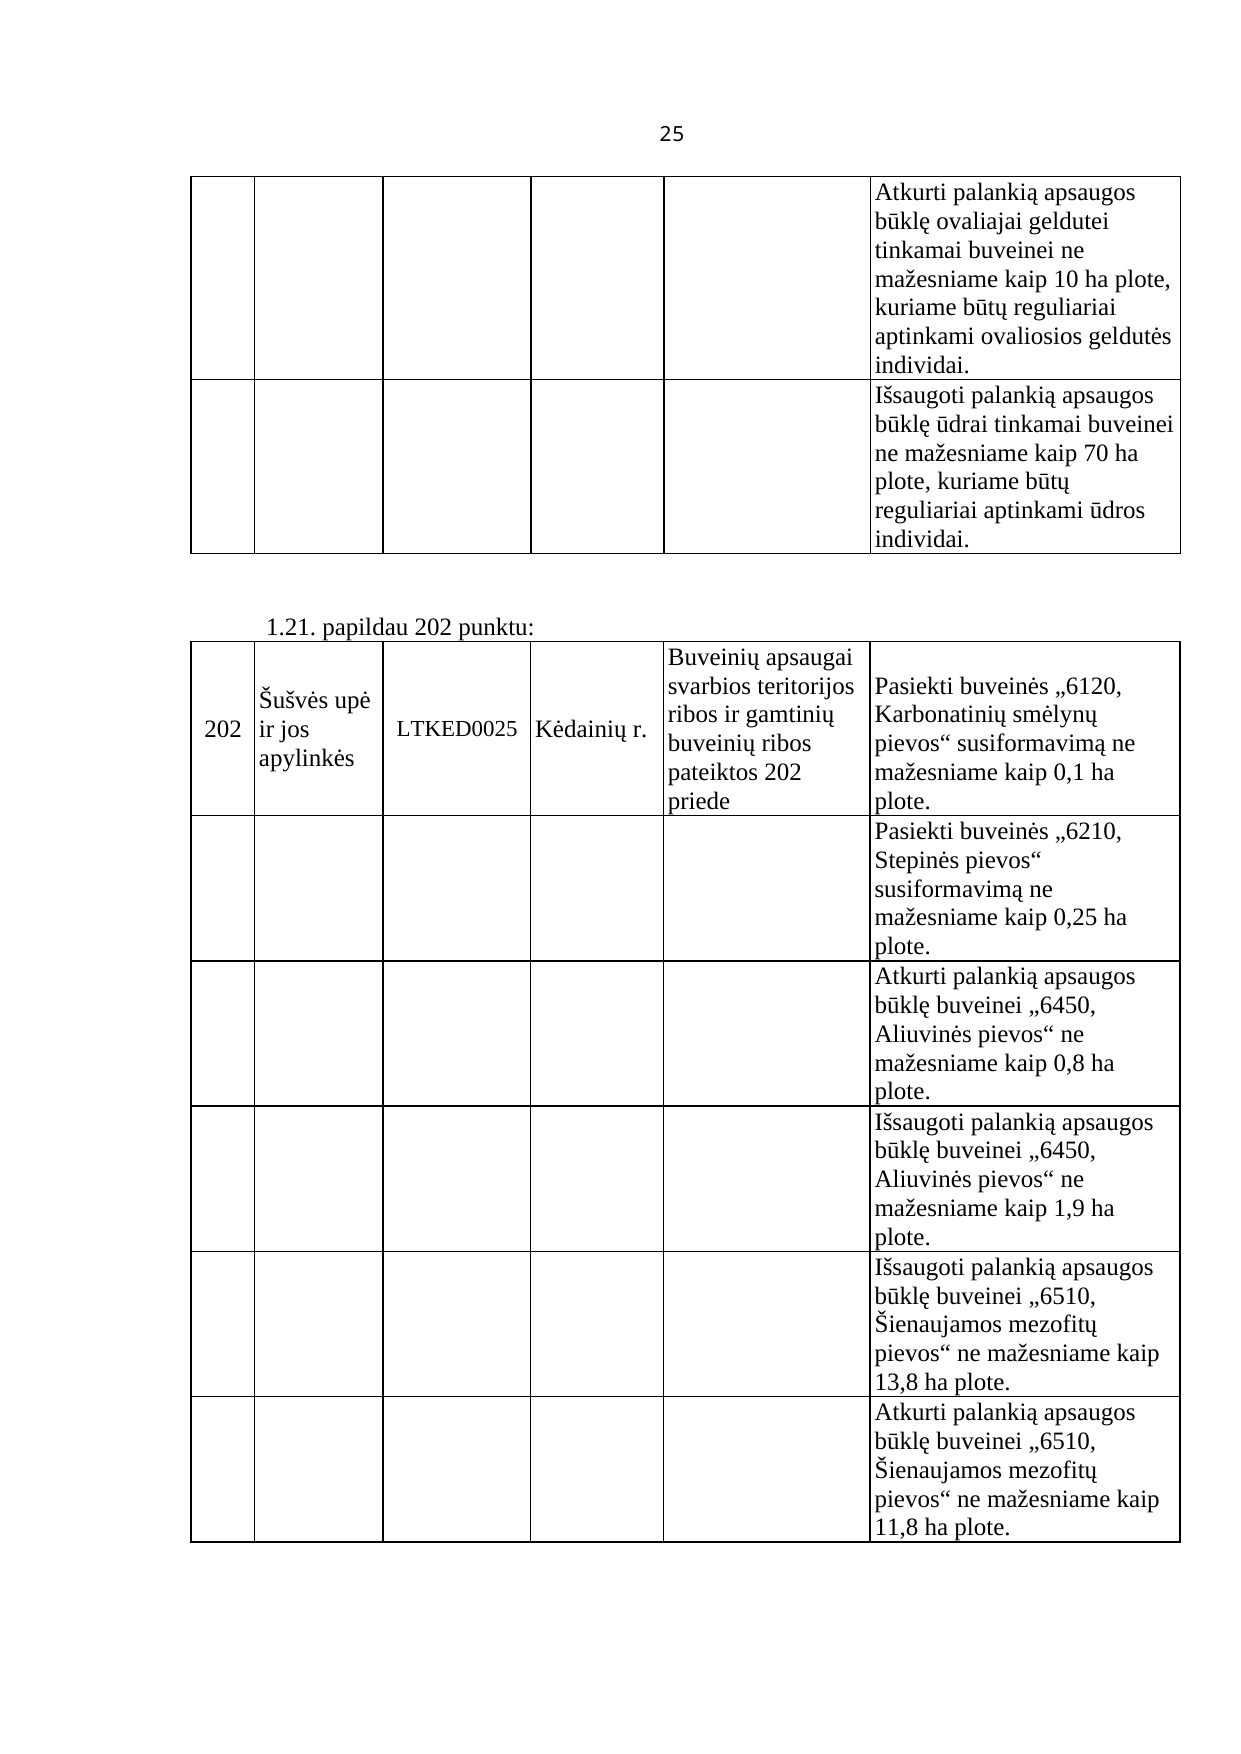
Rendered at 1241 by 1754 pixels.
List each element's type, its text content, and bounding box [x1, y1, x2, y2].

table_cell [664, 962, 869, 1105]
table_cell [192, 177, 254, 379]
table_header Pasiekti buveinės „6120, Karbonatinių smėlynų pievos“ susiformavimą ne mažesniame kaip 0,1 ha plote. [871, 642, 1179, 814]
table_cell Pasiekti buveinės „6210, Stepinės pievos“ susiformavimą ne mažesniame kaip 0,25 ha plote. [871, 816, 1179, 960]
table_header LTKED0025 [384, 642, 530, 814]
table_cell [664, 1107, 869, 1251]
table_cell [384, 380, 530, 553]
table_cell [255, 177, 382, 379]
text 1.21. papildau 202 punktu: [177, 612, 1166, 641]
table_cell [531, 1107, 663, 1251]
table_cell Išsaugoti palankią apsaugos būklę buveinei „6450, Aliuvinės pievos“ ne mažesniame kaip 1,9 ha plote. [871, 1107, 1179, 1251]
table_header Buveinių apsaugai svarbios teritorijos ribos ir gamtinių buveinių ribos pateiktos 202 priede [664, 642, 869, 814]
table_cell Atkurti palankią apsaugos būklę buveinei „6510, Šienaujamos mezofitų pievos“ ne mažesniame kaip 11,8 ha plote. [871, 1397, 1179, 1541]
table_cell [192, 1252, 254, 1396]
table_cell [531, 1252, 663, 1396]
table_cell [531, 1397, 663, 1541]
table_cell [531, 962, 663, 1105]
table_cell [664, 1252, 869, 1396]
table_cell [664, 816, 869, 960]
table_cell [192, 962, 254, 1105]
table_cell [192, 816, 254, 960]
table_cell [192, 1107, 254, 1251]
table_cell [255, 962, 382, 1105]
table_cell [384, 962, 530, 1105]
table_header Šušvės upė ir jos apylinkės [255, 642, 382, 814]
table_cell Atkurti palankią apsaugos būklę ovaliajai geldutei tinkamai buveinei ne mažesniame kaip 10 ha plote, kuriame būtų reguliariai aptinkami ovaliosios geldutės individai. [871, 177, 1180, 379]
table_cell [532, 177, 663, 379]
table_cell [665, 380, 870, 553]
table_cell [192, 1397, 254, 1541]
table_cell [384, 1397, 530, 1541]
table_cell [255, 380, 382, 553]
table_cell [665, 177, 870, 379]
table_cell [255, 1252, 382, 1396]
table_cell Atkurti palankią apsaugos būklę buveinei „6450, Aliuvinės pievos“ ne mažesniame kaip 0,8 ha plote. [871, 962, 1179, 1105]
table_cell [384, 177, 530, 379]
table_header Kėdainių r. [531, 642, 663, 814]
table_cell [384, 816, 530, 960]
table_cell [255, 1397, 382, 1541]
table_cell [384, 1107, 530, 1251]
table_cell [531, 816, 663, 960]
table_cell [532, 380, 663, 553]
table_cell [664, 1397, 869, 1541]
table_cell [255, 1107, 382, 1251]
table_cell [192, 380, 254, 553]
table_cell [255, 816, 382, 960]
table_cell [384, 1252, 530, 1396]
table_cell Išsaugoti palankią apsaugos būklę ūdrai tinkamai buveinei ne mažesniame kaip 70 ha plote, kuriame būtų reguliariai aptinkami ūdros individai. [871, 380, 1180, 553]
table_cell Išsaugoti palankią apsaugos būklę buveinei „6510, Šienaujamos mezofitų pievos“ ne mažesniame kaip 13,8 ha plote. [871, 1252, 1179, 1396]
table_header 202 [192, 642, 254, 814]
